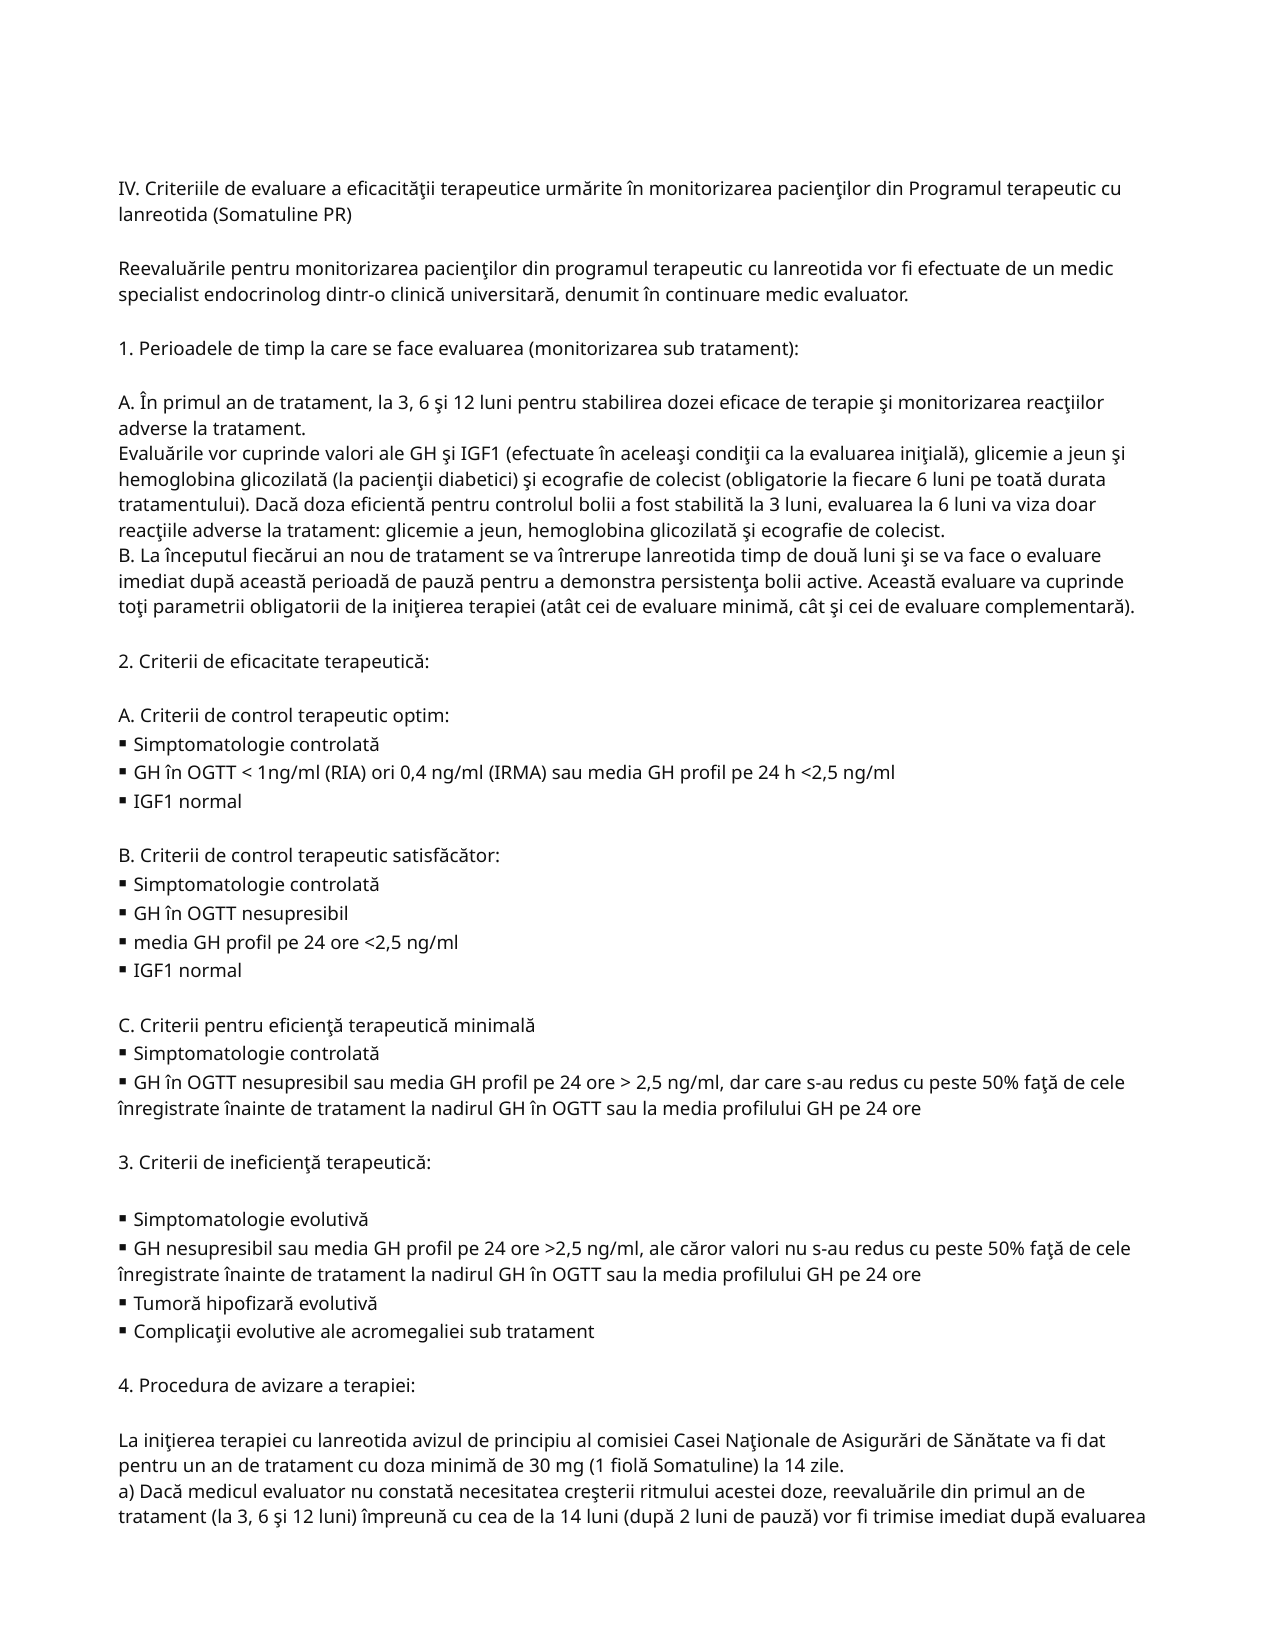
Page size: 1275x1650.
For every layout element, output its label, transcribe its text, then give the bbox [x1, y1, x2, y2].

text IV. Criteriile de evaluare a eficacităţii terapeutice urmărite în monitorizarea pacienţilor din Programul terapeutic cu lanreotida (Somatuline PR) Reevaluările pentru monitorizarea pacienţilor din programul terapeutic cu lanreotida vor fi efectuate de un medic specialist endocrinolog dintr-o clinică universitară, denumit în continuare medic evaluator. 1. Perioadele de timp la care se face evaluarea (monitorizarea sub tratament): A. În primul an de tratament, la 3, 6 şi 12 luni pentru stabilirea dozei eficace de terapie şi monitorizarea reacţiilor adverse la tratament. Evaluările vor cuprinde valori ale GH şi IGF1 (efectuate în aceleaşi condiţii ca la evaluarea iniţială), glicemie a jeun şi hemoglobina glicozilată (la pacienţii diabetici) şi ecografie de colecist (obligatorie la fiecare 6 luni pe toată durata tratamentului). Dacă doza eficientă pentru controlul bolii a fost stabilită la 3 luni, evaluarea la 6 luni va viza doar reacţiile adverse la tratament: glicemie a jeun, hemoglobina glicozilată şi ecografie de colecist. B. La începutul fiecărui an nou de tratament se va întrerupe lanreotida timp de două luni şi se va face o evaluare imediat după această perioadă de pauză pentru a demonstra persistenţa bolii active. Această evaluare va cuprinde toţi parametrii obligatorii de la iniţierea terapiei (atât cei de evaluare minimă, cât şi cei de evaluare complementară). 2. Criterii de eficacitate terapeutică: A. Criterii de control terapeutic optim: ▪ Simptomatologie controlată ▪ GH în OGTT < 1ng/ml (RIA) ori 0,4 ng/ml (IRMA) sau media GH profil pe 24 h <2,5 ng/ml ▪ IGF1 normal B. Criterii de control terapeutic satisfăcător: ▪ Simptomatologie controlată ▪ GH în OGTT nesupresibil ▪ media GH profil pe 24 ore <2,5 ng/ml ▪ IGF1 normal C. Criterii pentru eficienţă terapeutică minimală ▪ Simptomatologie controlată ▪ GH în OGTT nesupresibil sau media GH profil pe 24 ore > 2,5 ng/ml, dar care s-au redus cu peste 50% faţă de cele înregistrate înainte de tratament la nadirul GH în OGTT sau la media profilului GH pe 24 ore 3. Criterii de ineficienţă terapeutică: ▪ Simptomatologie evolutivă ▪ GH nesupresibil sau media GH profil pe 24 ore >2,5 ng/ml, ale căror valori nu s-au redus cu peste 50% faţă de cele înregistrate înainte de tratament la nadirul GH în OGTT sau la media profilului GH pe 24 ore ▪ Tumoră hipofizară evolutivă ▪ Complicaţii evolutive ale acromegaliei sub tratament 4. Procedura de avizare a terapiei: La iniţierea terapiei cu lanreotida avizul de principiu al comisiei Casei Naţionale de Asigurări de Sănătate va fi dat pentru un an de tratament cu doza minimă de 30 mg (1 fiolă Somatuline) la 14 zile. a) Dacă medicul evaluator nu constată necesitatea creşterii ritmului acestei doze, reevaluările din primul an de tratament (la 3, 6 şi 12 luni) împreună cu cea de la 14 luni (după 2 luni de pauză) vor fi trimise imediat după evaluarea [118, 118, 1157, 1529]
